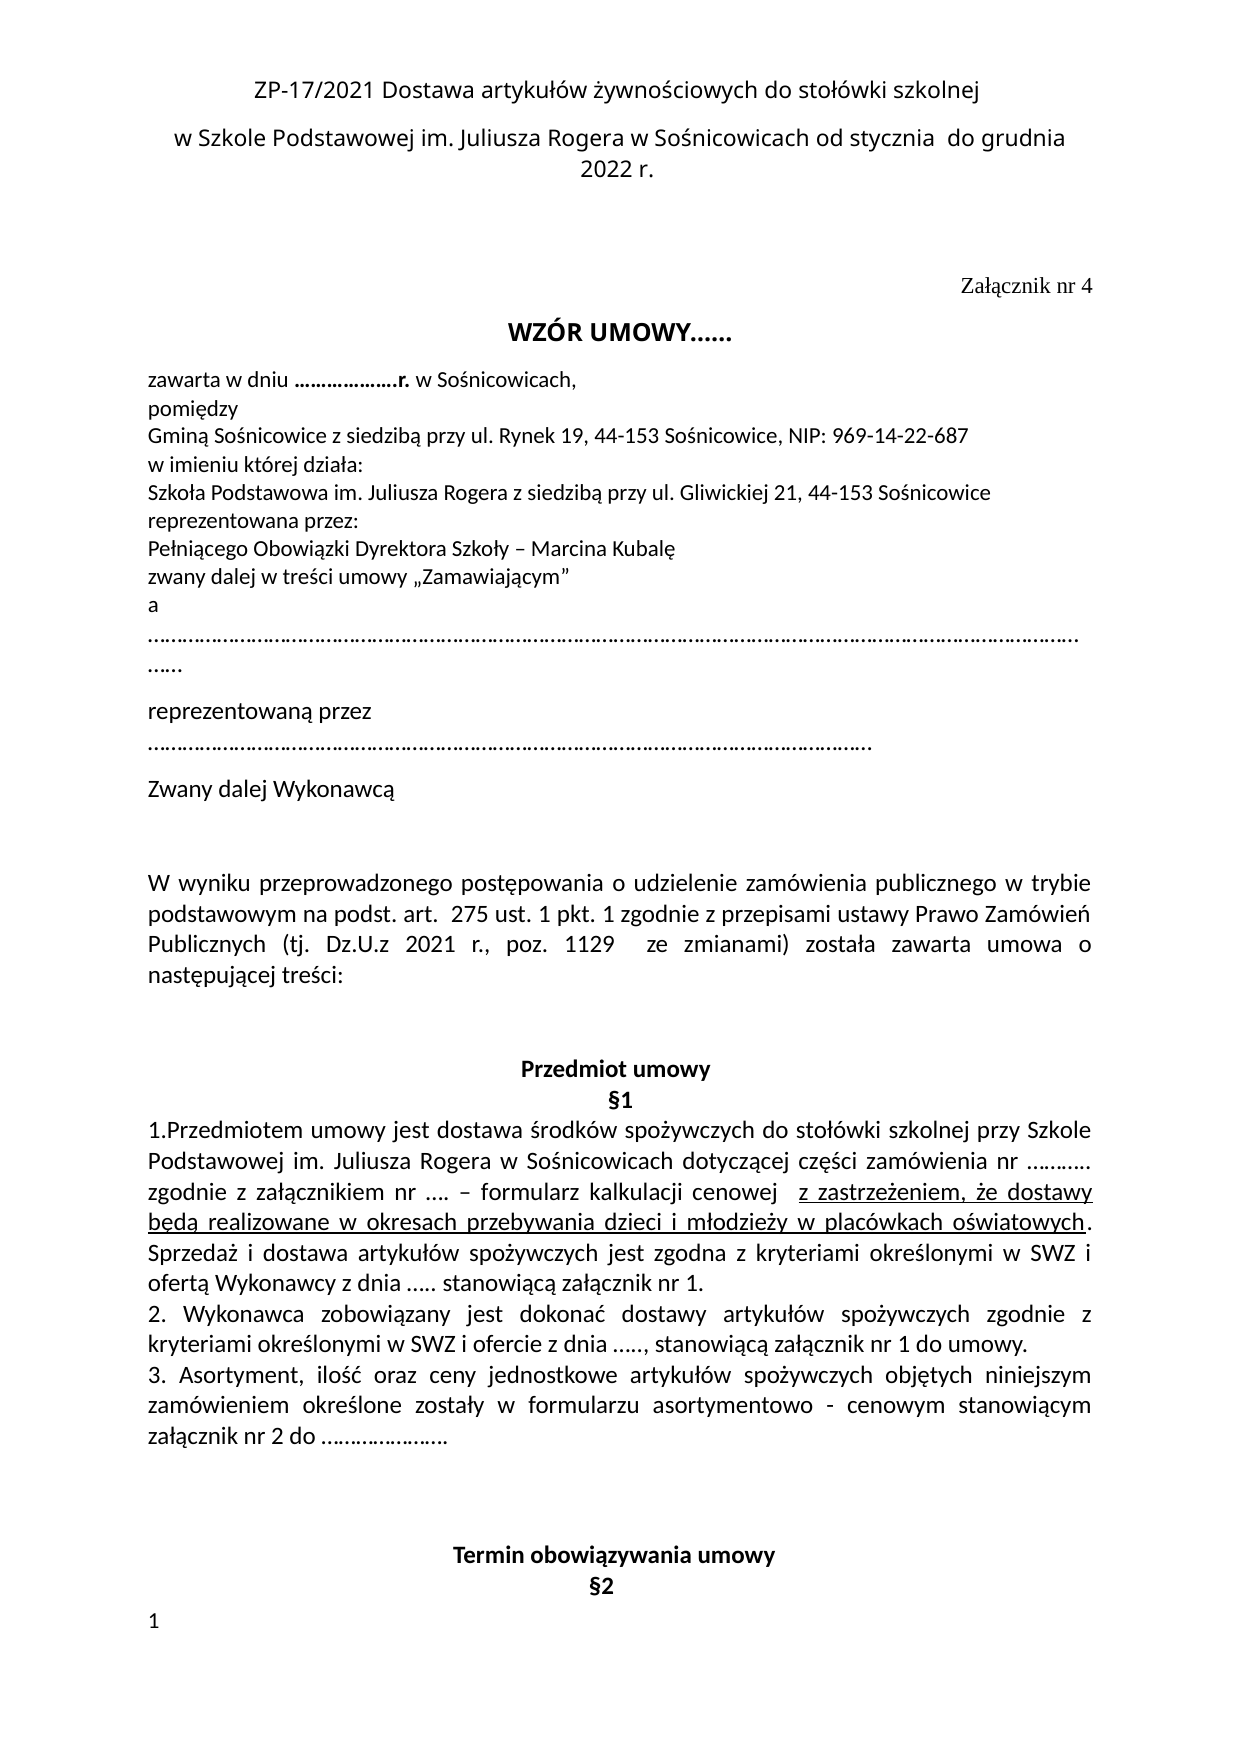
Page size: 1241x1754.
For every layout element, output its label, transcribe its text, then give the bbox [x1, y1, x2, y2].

text zawarta w dniu ……………….r. w Sośnicowicach, [148, 366, 1093, 394]
text w imieniu której działa: [148, 450, 1093, 478]
text 3. Asortyment, ilość oraz ceny jednostkowe artykułów spożywczych objętych niniejszym zamówieniem określone zostały w formularzu asortymentowo - cenowym stanowiącym załącznik nr 2 do …………………. [148, 1359, 1093, 1450]
text Załącznik nr 4 [148, 272, 1093, 298]
text zwany dalej w treści umowy „Zamawiającym” [148, 562, 1093, 590]
text §1 [148, 1084, 1093, 1114]
text …………………………………………………………………………………………………………………………………………………… [148, 618, 1093, 679]
text W wyniku przeprowadzonego postępowania o udzielenie zamówienia publicznego w trybie podstawowym na podst. art. 275 ust. 1 pkt. 1 zgodnie z przepisami ustawy Prawo Zamówień Publicznych (tj. Dz.U.z 2021 r., poz. 1129 ze zmianami) została zawarta umowa o następującej treści: [148, 868, 1093, 990]
text a [148, 590, 1093, 618]
text WZÓR UMOWY…… [148, 315, 1093, 349]
text 2. Wykonawca zobowiązany jest dokonać dostawy artykułów spożywczych zgodnie z kryteriami określonymi w SWZ i ofercie z dnia ….., stanowiącą załącznik nr 1 do umowy. [148, 1298, 1093, 1359]
text §2 [148, 1570, 1093, 1601]
text Gminą Sośnicowice z siedzibą przy ul. Rynek 19, 44-153 Sośnicowice, NIP: 969-14-22-687 [148, 422, 1093, 450]
text reprezentowaną przez ……………………………………………………………………………………………………………… [148, 696, 1093, 757]
text Termin obowiązywania umowy [148, 1540, 1093, 1570]
text Przedmiot umowy [148, 1053, 1093, 1084]
text Pełniącego Obowiązki Dyrektora Szkoły – Marcina Kubalę [148, 534, 1093, 562]
text reprezentowana przez: [148, 506, 1093, 534]
text Szkoła Podstawowa im. Juliusza Rogera z siedzibą przy ul. Gliwickiej 21, 44-153 Sośnicowice [148, 478, 1093, 506]
text pomiędzy [148, 394, 1093, 422]
text 1.Przedmiotem umowy jest dostawa środków spożywczych do stołówki szkolnej przy Szkole Podstawowej im. Juliusza Rogera w Sośnicowicach dotyczącej części zamówienia nr ……….. zgodnie z załącznikiem nr …. – formularz kalkulacji cenowej z zastrzeżeniem, że dostawy będą realizowane w okresach przebywania dzieci i młodzieży w placówkach oświatowych. Sprzedaż i dostawa artykułów spożywczych jest zgodna z kryteriami określonymi w SWZ i ofertą Wykonawcy z dnia ….. stanowiącą załącznik nr 1. [148, 1114, 1093, 1298]
text Zwany dalej Wykonawcą [148, 773, 1093, 804]
